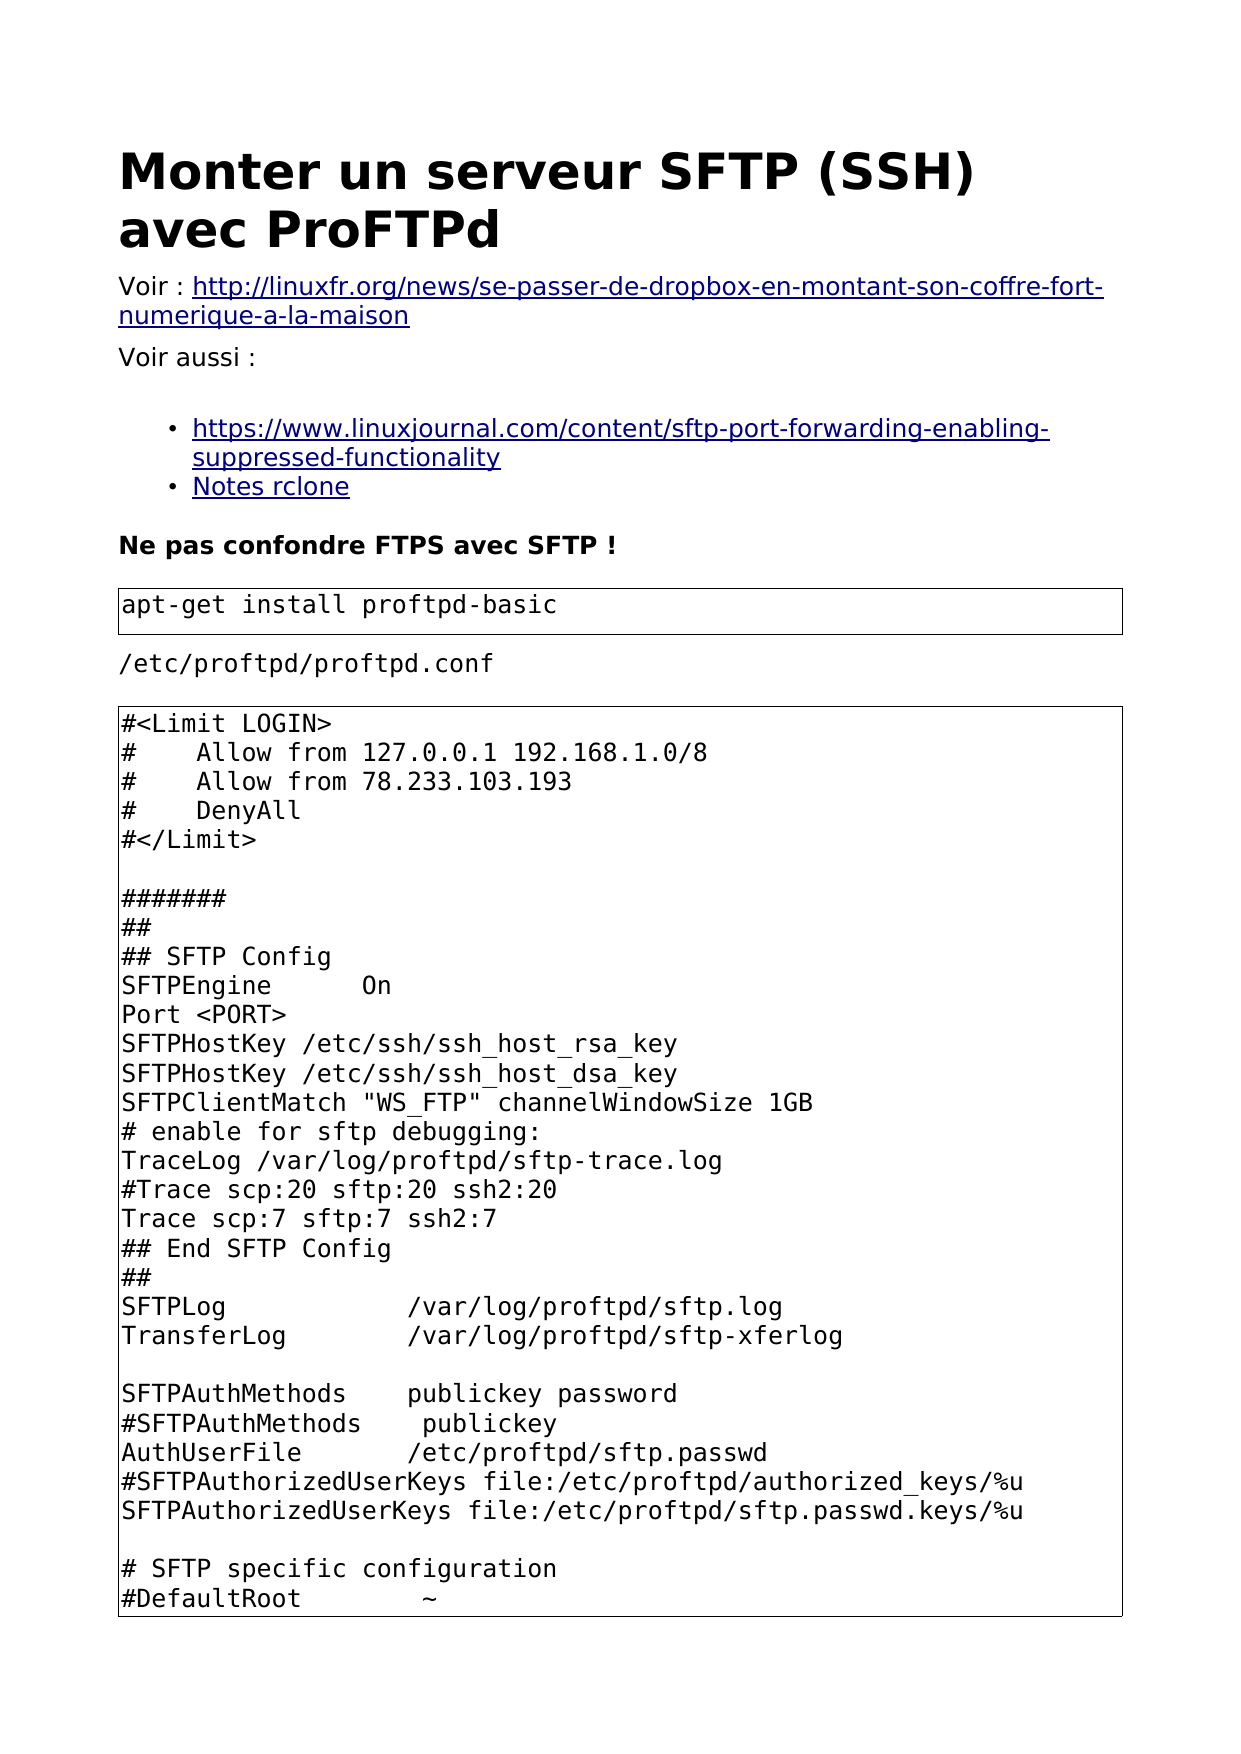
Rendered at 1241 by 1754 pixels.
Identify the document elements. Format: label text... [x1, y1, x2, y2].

subtitle Monter un serveur SFTP (SSH) avec ProFTPd [118, 143, 1122, 259]
list Notes rclone [177, 472, 1122, 502]
list https://www.linuxjournal.com/content/sftp-port-forwarding-enabling-suppressed-functionality [177, 414, 1122, 472]
text /etc/proftpd/proftpd.conf [118, 649, 1122, 678]
table_header apt-get install proftpd-basic [119, 589, 1122, 634]
text Voir aussi : [118, 343, 1122, 372]
text Ne pas confondre FTPS avec SFTP ! [118, 531, 1122, 560]
table_header #<Limit LOGIN> # Allow from 127.0.0.1 192.168.1.0/8 # Allow from 78.233.103.193 # DenyAll #</Limit> ####### ## ## SFTP Config SFTPEngine On Port <PORT> SFTPHostKey /etc/ssh/ssh_host_rsa_key SFTPHostKey /etc/ssh/ssh_host_dsa_key SFTPClientMatch "WS_FTP" channelWindowSize 1GB # enable for sftp debugging: TraceLog /var/log/proftpd/sftp-trace.log #Trace scp:20 sftp:20 ssh2:20 Trace scp:7 sftp:7 ssh2:7 ## End SFTP Config ## SFTPLog /var/log/proftpd/sftp.log TransferLog /var/log/proftpd/sftp-xferlog SFTPAuthMethods publickey password #SFTPAuthMethods publickey AuthUserFile /etc/proftpd/sftp.passwd #SFTPAuthorizedUserKeys file:/etc/proftpd/authorized_keys/%u SFTPAuthorizedUserKeys file:/etc/proftpd/sftp.passwd.keys/%u # SFTP specific configuration #DefaultRoot ~ [119, 707, 1122, 1616]
text Voir : http://linuxfr.org/news/se-passer-de-dropbox-en-montant-son-coffre-fort-numerique-a-la-maison [118, 272, 1122, 330]
